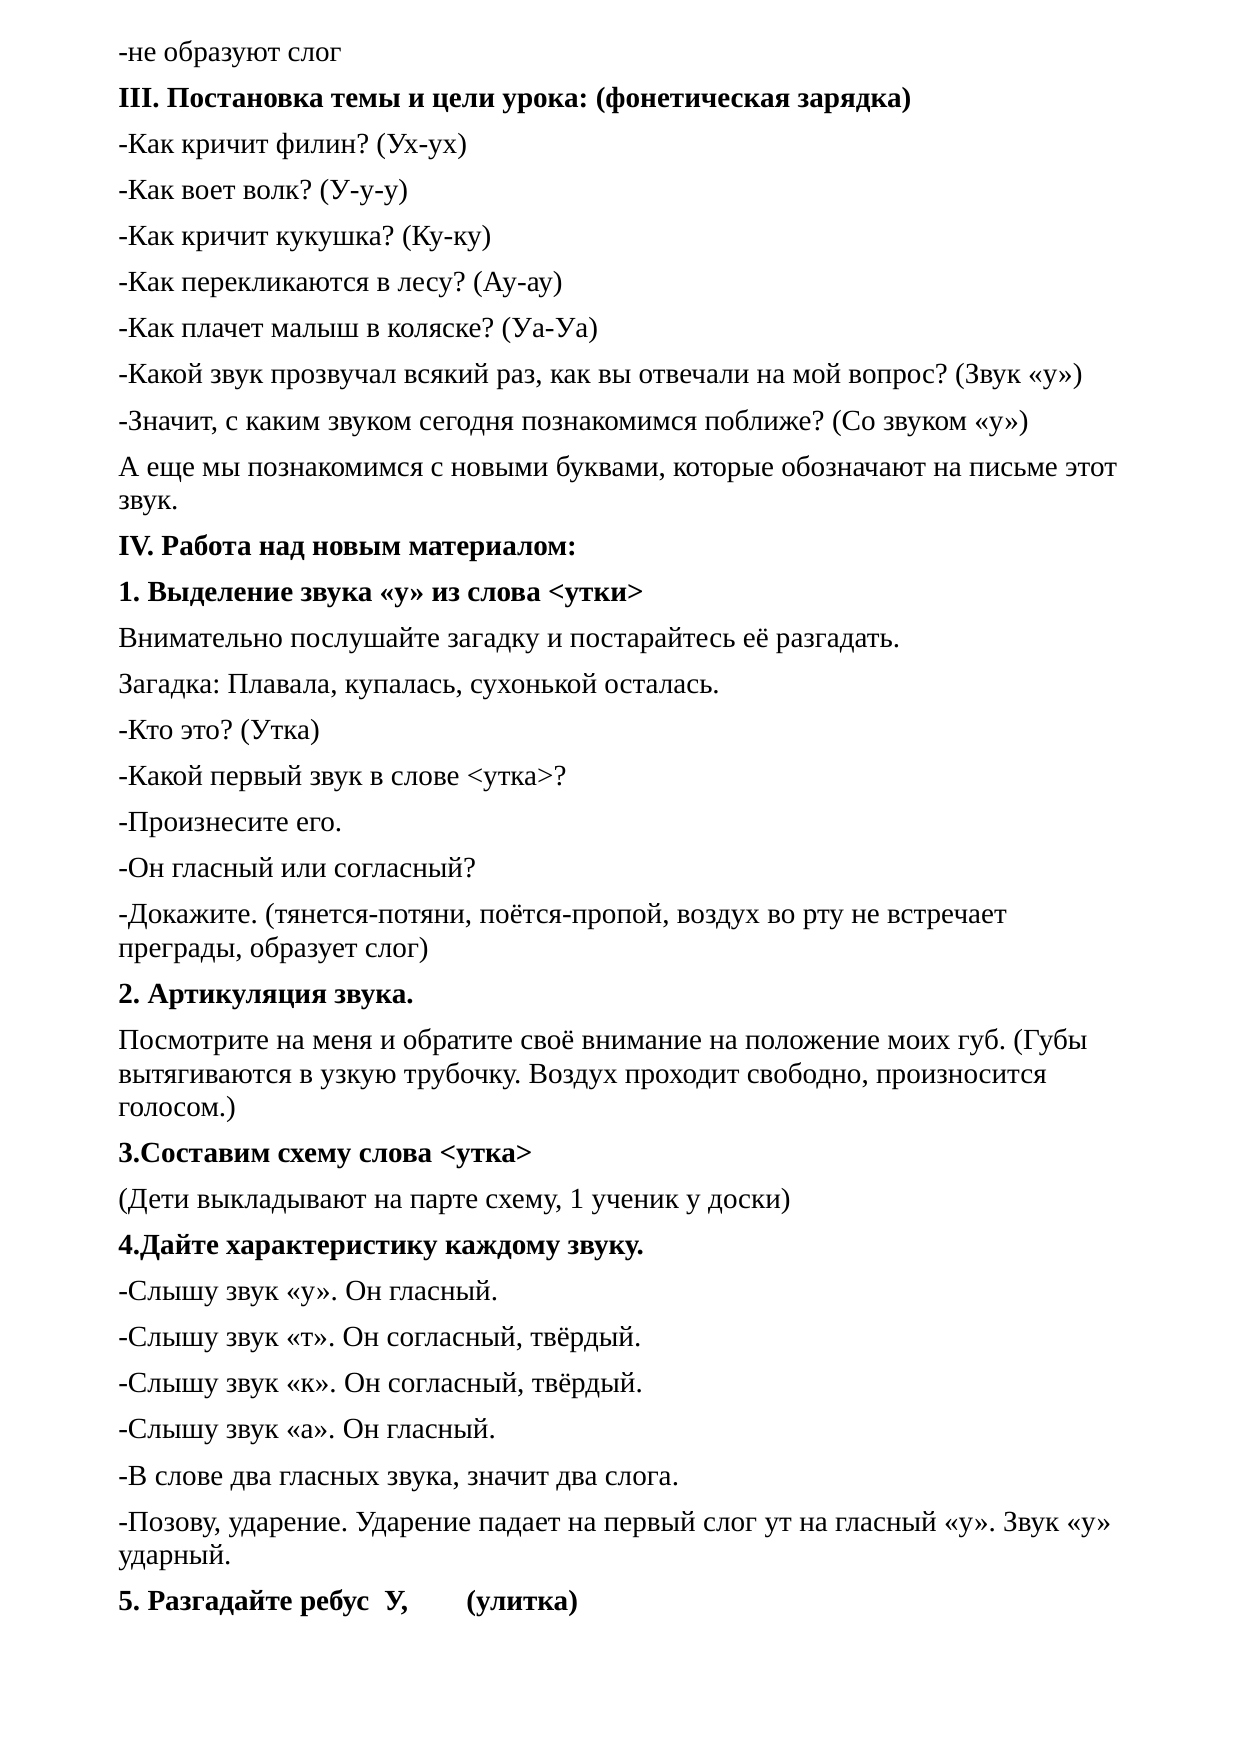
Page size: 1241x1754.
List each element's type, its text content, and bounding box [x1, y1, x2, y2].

text -Как воет волк? (У-у-у) [118, 172, 1122, 206]
text -не образуют слог [118, 34, 1122, 68]
text (Дети выкладывают на парте схему, 1 ученик у доски) [118, 1181, 1122, 1215]
text 1. Выделение звука «у» из слова <утки> [118, 574, 1122, 608]
text -Значит, с каким звуком сегодня познакомимся поближе? (Со звуком «у») [118, 403, 1122, 436]
text 4.Дайте характеристику каждому звуку. [118, 1227, 1122, 1261]
text -Он гласный или согласный? [118, 851, 1122, 884]
text -Произнесите его. [118, 804, 1122, 838]
text -Какой первый звук в слове <утка>? [118, 758, 1122, 792]
text 5. Разгадайте ребус У, (улитка) [118, 1583, 1122, 1617]
text -Слышу звук «т». Он согласный, твёрдый. [118, 1319, 1122, 1353]
text Загадка: Плавала, купалась, сухонькой осталась. [118, 666, 1122, 700]
text -Как перекликаются в лесу? (Ау-ау) [118, 264, 1122, 298]
text -В слове два гласных звука, значит два слога. [118, 1458, 1122, 1491]
text -Как плачет малыш в коляске? (Уа-Уа) [118, 311, 1122, 344]
text -Слышу звук «у». Он гласный. [118, 1273, 1122, 1307]
text 3.Составим схему слова <утка> [118, 1135, 1122, 1169]
text Посмотрите на меня и обратите своё внимание на положение моих губ. (Губы вытягиваются в узкую трубочку. Воздух проходит свободно, произносится голосом.) [118, 1022, 1122, 1123]
text А еще мы познакомимся с новыми буквами, которые обозначают на письме этот звук. [118, 449, 1122, 516]
text -Позову, ударение. Ударение падает на первый слог ут на гласный «у». Звук «у» ударный. [118, 1504, 1122, 1571]
text -Как кричит филин? (Ух-ух) [118, 126, 1122, 160]
text -Кто это? (Утка) [118, 712, 1122, 746]
text -Докажите. (тянется-потяни, поётся-пропой, воздух во рту не встречает преграды, образует слог) [118, 897, 1122, 964]
text Внимательно послушайте загадку и постарайтесь её разгадать. [118, 620, 1122, 654]
text IV. Работа над новым материалом: [118, 528, 1122, 562]
text -Слышу звук «к». Он согласный, твёрдый. [118, 1366, 1122, 1399]
text III. Постановка темы и цели урока: (фонетическая зарядка) [118, 80, 1122, 114]
text -Слышу звук «а». Он гласный. [118, 1412, 1122, 1445]
text -Как кричит кукушка? (Ку-ку) [118, 218, 1122, 252]
text -Какой звук прозвучал всякий раз, как вы отвечали на мой вопрос? (Звук «у») [118, 357, 1122, 390]
text 2. Артикуляция звука. [118, 976, 1122, 1010]
